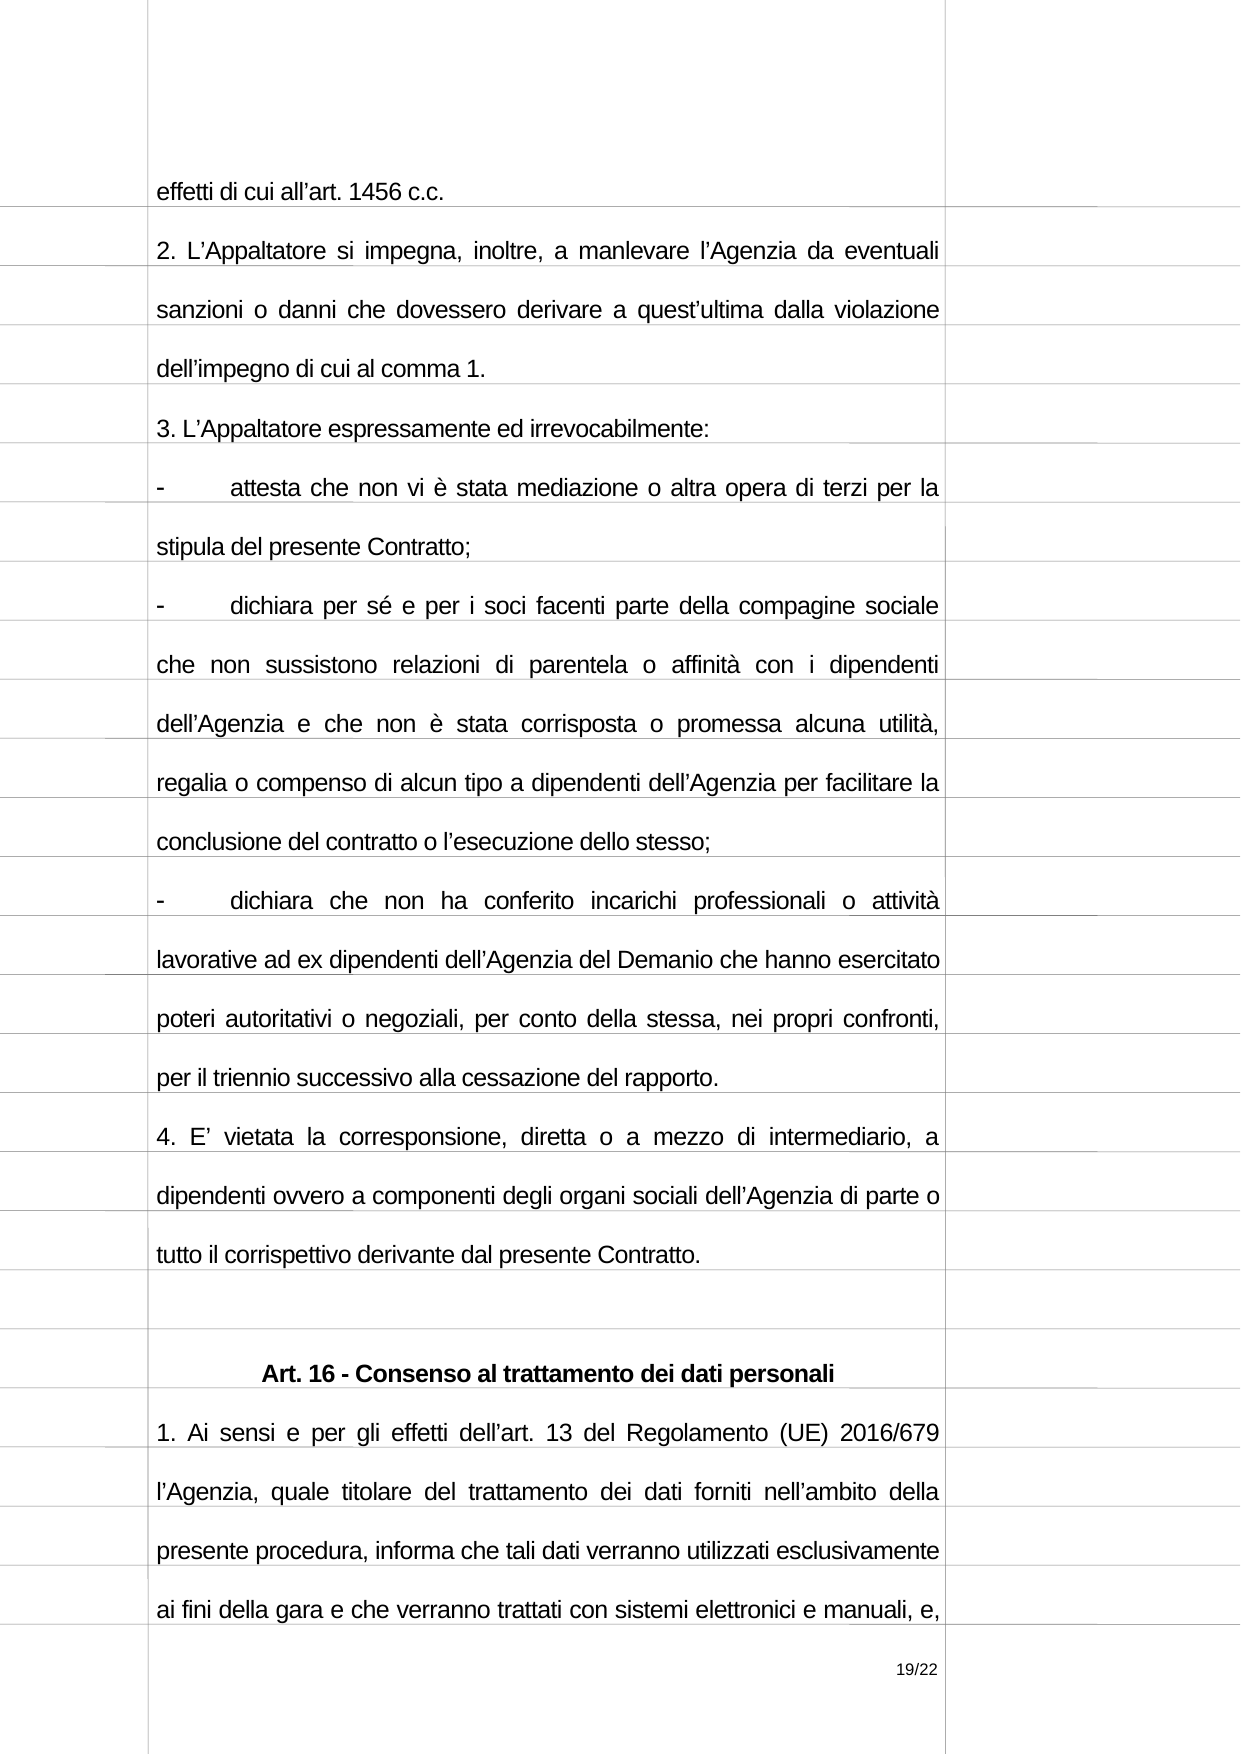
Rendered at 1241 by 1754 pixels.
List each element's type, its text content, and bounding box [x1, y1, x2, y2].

text 4. E’ vietata la corresponsione, diretta o a mezzo di intermediario, a [156, 1098, 941, 1151]
text [156, 385, 941, 390]
text l’Agenzia, quale titolare del trattamento dei dati forniti nell’ambito della [156, 1448, 941, 1505]
list che non sussistono relazioni di parentela o affinità con i dipendenti [156, 621, 941, 678]
text dipendenti ovvero a componenti degli organi sociali dell’Agenzia di parte o [156, 1152, 941, 1210]
list dell’Agenzia e che non è stata corrisposta o promessa alcuna utilità, [156, 680, 941, 738]
text 3. L’Appaltatore espressamente ed irrevocabilmente: [156, 390, 941, 442]
text Art. 16 - Consenso al trattamento dei dati personali [156, 1335, 941, 1387]
list per il triennio successivo alla cessazione del rapporto. [156, 1034, 941, 1092]
list lavorative ad ex dipendenti dell’Agenzia del Demanio che hanno esercitato [156, 916, 941, 974]
text 2. L’Appaltatore si impegna, inoltre, a manlevare l’Agenzia da eventuali [156, 213, 941, 265]
list stipula del presente Contratto; [156, 503, 941, 560]
list dichiara che non ha conferito incarichi professionali o attività [156, 862, 941, 915]
list attesta che non vi è stata mediazione o altra opera di terzi per la [156, 449, 941, 501]
list poteri autoritativi o negoziali, per conto della stessa, nei propri confronti, [156, 975, 941, 1033]
text dell’impegno di cui al comma 1. [156, 326, 941, 383]
text ai fini della gara e che verranno trattati con sistemi elettronici e manuali, e, [156, 1566, 941, 1623]
text tutto il corrispettivo derivante dal presente Contratto. [156, 1212, 941, 1269]
text sanzioni o danni che dovessero derivare a quest’ultima dalla violazione [156, 267, 941, 324]
text effetti di cui all’art. 1456 c.c. [156, 153, 941, 206]
list [156, 562, 941, 567]
list conclusione del contratto o l’esecuzione dello stesso; [156, 798, 941, 856]
list dichiara per sé e per i soci facenti parte della compagine sociale [156, 567, 941, 619]
list regalia o compenso di alcun tipo a dipendenti dell’Agenzia per facilitare la [156, 739, 941, 797]
text [156, 444, 941, 449]
text presente procedura, informa che tali dati verranno utilizzati esclusivamente [156, 1507, 941, 1564]
text 1. Ai sensi e per gli effetti dell’art. 13 del Regolamento (UE) 2016/679 [156, 1394, 941, 1446]
text [156, 1389, 941, 1394]
